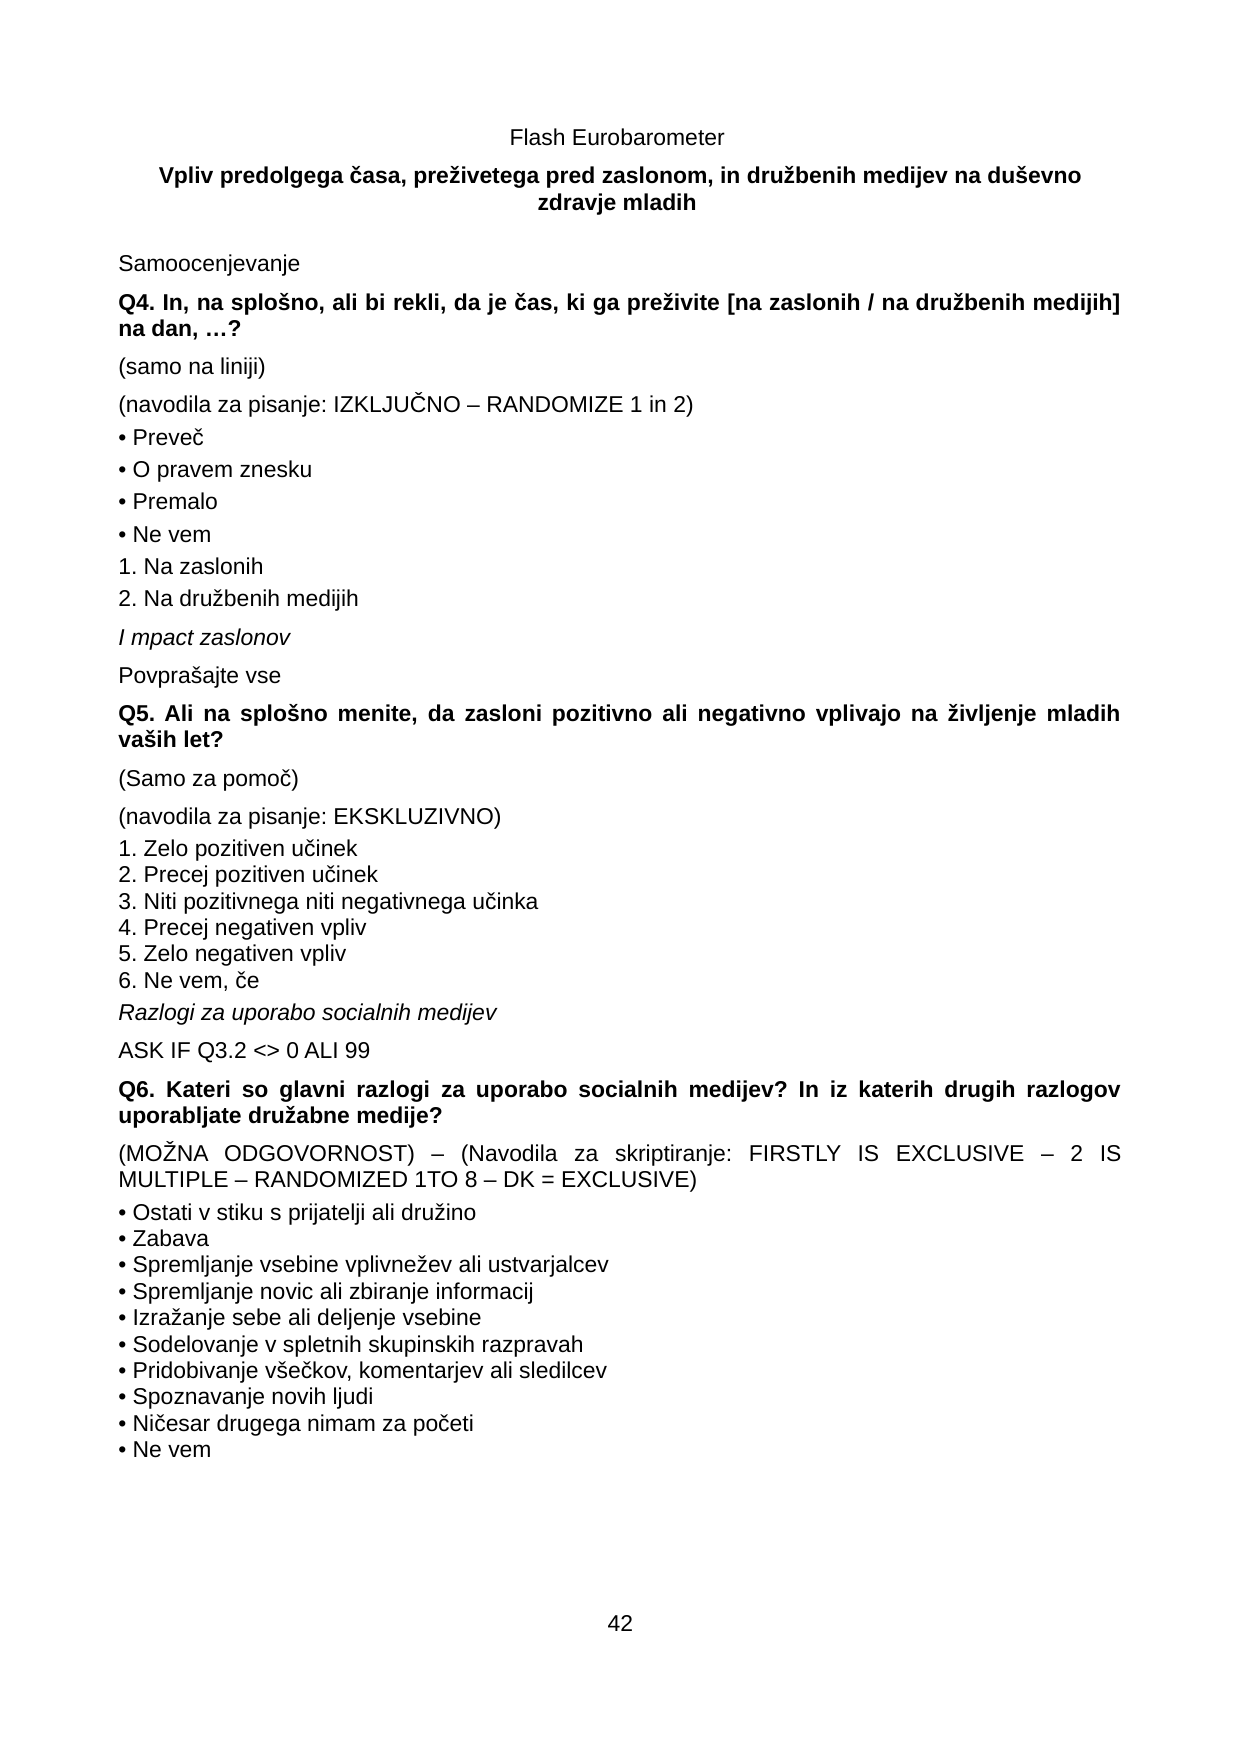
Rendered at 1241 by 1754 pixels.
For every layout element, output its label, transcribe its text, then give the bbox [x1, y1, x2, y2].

text • Ne vem [118, 1436, 1122, 1462]
text 2. Na družbenih medijih [118, 585, 1122, 612]
text • Pridobivanje všečkov, komentarjev ali sledilcev [118, 1357, 1122, 1383]
text 4. Precej negativen vpliv [118, 914, 1122, 940]
text • Ostati v stiku s prijatelji ali družino [118, 1199, 1122, 1225]
text • Spremljanje novic ali zbiranje informacij [118, 1278, 1122, 1304]
text Q4. In, na splošno, ali bi rekli, da je čas, ki ga preživite [na zaslonih / na družbenih medijih] na dan, …? [118, 289, 1122, 341]
text • O pravem znesku [118, 456, 1122, 482]
text I mpact zaslonov [118, 623, 1122, 650]
text Q5. Ali na splošno menite, da zasloni pozitivno ali negativno vplivajo na življenje mladih vaših let? [118, 700, 1122, 753]
text • Ničesar drugega nimam za početi [118, 1409, 1122, 1436]
text (navodila za pisanje: IZKLJUČNO – RANDOMIZE 1 in 2) [118, 391, 1122, 418]
text (Samo za pomoč) [118, 764, 1122, 791]
text Q6. Kateri so glavni razlogi za uporabo socialnih medijev? In iz katerih drugih razlogov uporabljate družabne medije? [118, 1076, 1122, 1128]
text • Zabava [118, 1225, 1122, 1251]
text 1. Na zaslonih [118, 553, 1122, 579]
text 5. Zelo negativen vpliv [118, 940, 1122, 967]
text 3. Niti pozitivnega niti negativnega učinka [118, 888, 1122, 914]
text 2. Precej pozitiven učinek [118, 861, 1122, 888]
text (MOŽNA ODGOVORNOST) – (Navodila za skriptiranje: FIRSTLY IS EXCLUSIVE – 2 IS MULTIPLE – RANDOMIZED 1TO 8 – DK = EXCLUSIVE) [118, 1140, 1122, 1193]
text • Spoznavanje novih ljudi [118, 1383, 1122, 1409]
text • Ne vem [118, 521, 1122, 547]
text Razlogi za uporabo socialnih medijev [118, 999, 1122, 1025]
text • Sodelovanje v spletnih skupinskih razpravah [118, 1331, 1122, 1357]
text • Spremljanje vsebine vplivnežev ali ustvarjalcev [118, 1251, 1122, 1278]
text 6. Ne vem, če [118, 967, 1122, 993]
text • Premalo [118, 488, 1122, 515]
text (samo na liniji) [118, 353, 1122, 379]
text (navodila za pisanje: EKSKLUZIVNO) [118, 803, 1122, 829]
text ASK IF Q3.2 <> 0 ALI 99 [118, 1037, 1122, 1064]
text Samoocenjevanje [118, 250, 1122, 277]
text • Izražanje sebe ali deljenje vsebine [118, 1304, 1122, 1331]
text Povprašajte vse [118, 662, 1122, 688]
text 1. Zelo pozitiven učinek [118, 835, 1122, 861]
text • Preveč [118, 424, 1122, 450]
